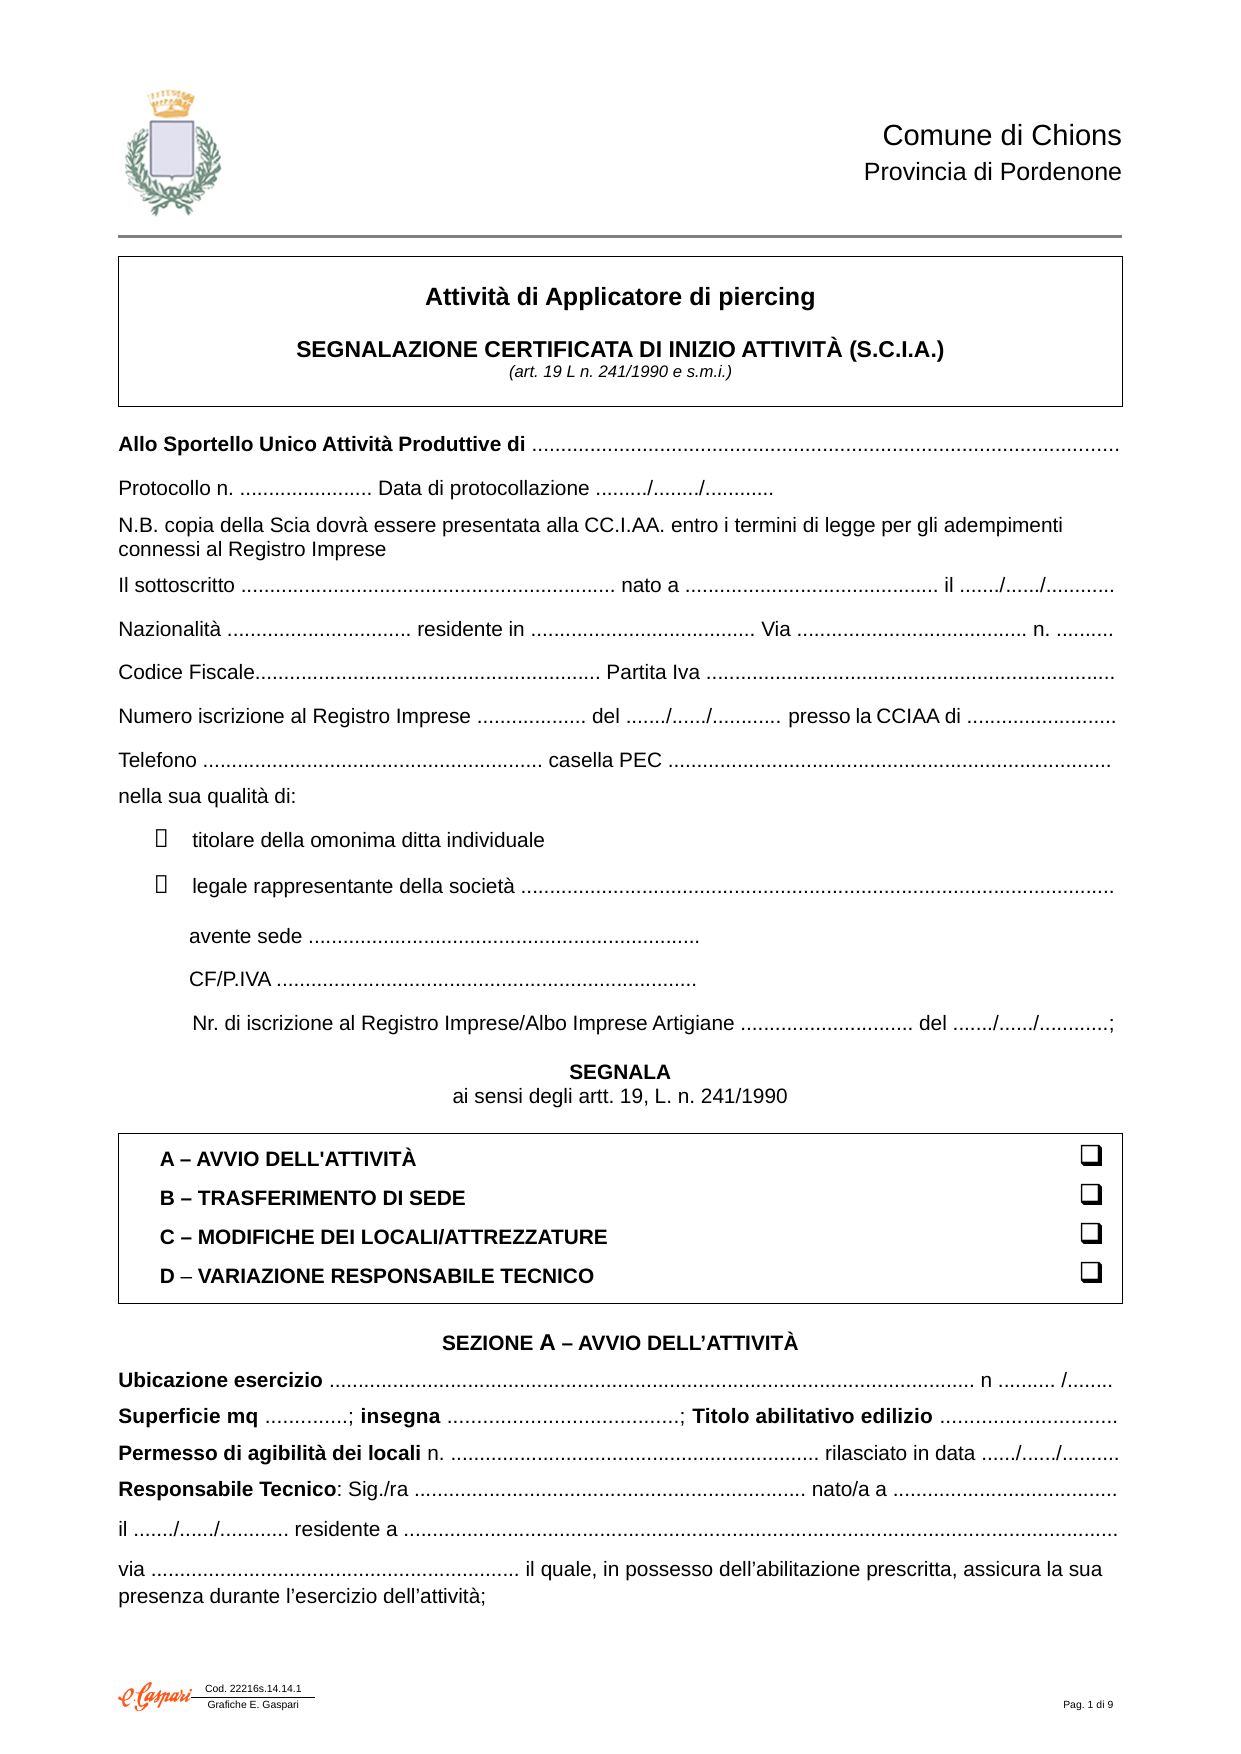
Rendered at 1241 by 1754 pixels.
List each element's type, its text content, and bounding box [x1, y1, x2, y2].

picture [122, 87, 224, 118]
text Comune di Chions [118, 118, 1122, 152]
table_header A – AVVIO DELL'ATTIVITÀ  B – TRASFERIMENTO DI SEDE  C – MODIFICHE DEI LOCALI/ATTREZZATURE  D – VARIAZIONE RESPONSABILE TECNICO  [119, 1134, 1122, 1303]
text Nr. di iscrizione al Registro Imprese/Albo Imprese Artigiane .............................. del ......./....../............; [192, 1011, 1122, 1035]
text SEGNALA [118, 1060, 1122, 1084]
text Provincia di Pordenone [118, 157, 1122, 185]
text Protocollo n. ....................... Data di protocollazione ........./......../............ [118, 476, 1122, 500]
text Numero iscrizione al Registro Imprese ................... del ......./....../............ presso la CCIAA di .......................... [118, 704, 1122, 728]
picture [122, 185, 224, 219]
text Superficie mq ..............; insegna .......................................; Titolo abilitativo edilizio .............................. [118, 1404, 1122, 1428]
picture [118, 1682, 192, 1711]
text Allo Sportello Unico Attività Produttive di [118, 432, 1122, 456]
text nella sua qualità di: [118, 784, 1122, 808]
text Codice Fiscale............................................................ Partita Iva ....................................................................... [118, 660, 1122, 684]
text SEZIONE A – AVVIO DELL’ATTIVITà [118, 1329, 1122, 1355]
text ai sensi degli artt. 19, L. n. 241/1990 [118, 1084, 1122, 1108]
text avente sede .................................................................... [189, 924, 1122, 948]
text Ubicazione esercizio ................................................................................................................ n .......... /........ [118, 1367, 1122, 1391]
picture [122, 152, 224, 157]
table_header Attività di Applicatore di piercing SEGNALAZIONE CERTIFICATA DI INIZIO ATTIVITÀ (S.C.I.A.) (art. 19 L n. 241/1990 e s.m.i.) [119, 257, 1122, 406]
text il ......./....../............ residente a ............................................................................................................................ [118, 1517, 1122, 1541]
text Telefono ........................................................... casella PEC ............................................................................. [118, 747, 1122, 771]
text CF/P.IVA ......................................................................... [189, 967, 1122, 991]
text Nazionalità ................................ residente in ....................................... Via ........................................ n. .......... [118, 616, 1122, 640]
text Il sottoscritto ................................................................. nato a ............................................ il ......./....../............ [118, 573, 1122, 597]
text Responsabile Tecnico: Sig./ra .................................................................... nato/a a ....................................... [118, 1477, 1122, 1501]
text Permesso di agibilità dei locali n. ................................................................ rilasciato in data ....../....../.......... [118, 1440, 1122, 1464]
text via ................................................................ il quale, in possesso dell’abilitazione prescritta, assicura la sua presenza durante l’esercizio dell’attività; [118, 1557, 1104, 1608]
text N.B. copia della Scia dovrà essere presentata alla CC.I.AA. entro i termini di legge per gli adempimenti connessi al Registro Imprese [118, 512, 1122, 560]
text  titolare della omonima ditta individuale [153, 820, 1122, 854]
text  legale rappresentante della società ....................................................................................................... [153, 867, 1122, 901]
